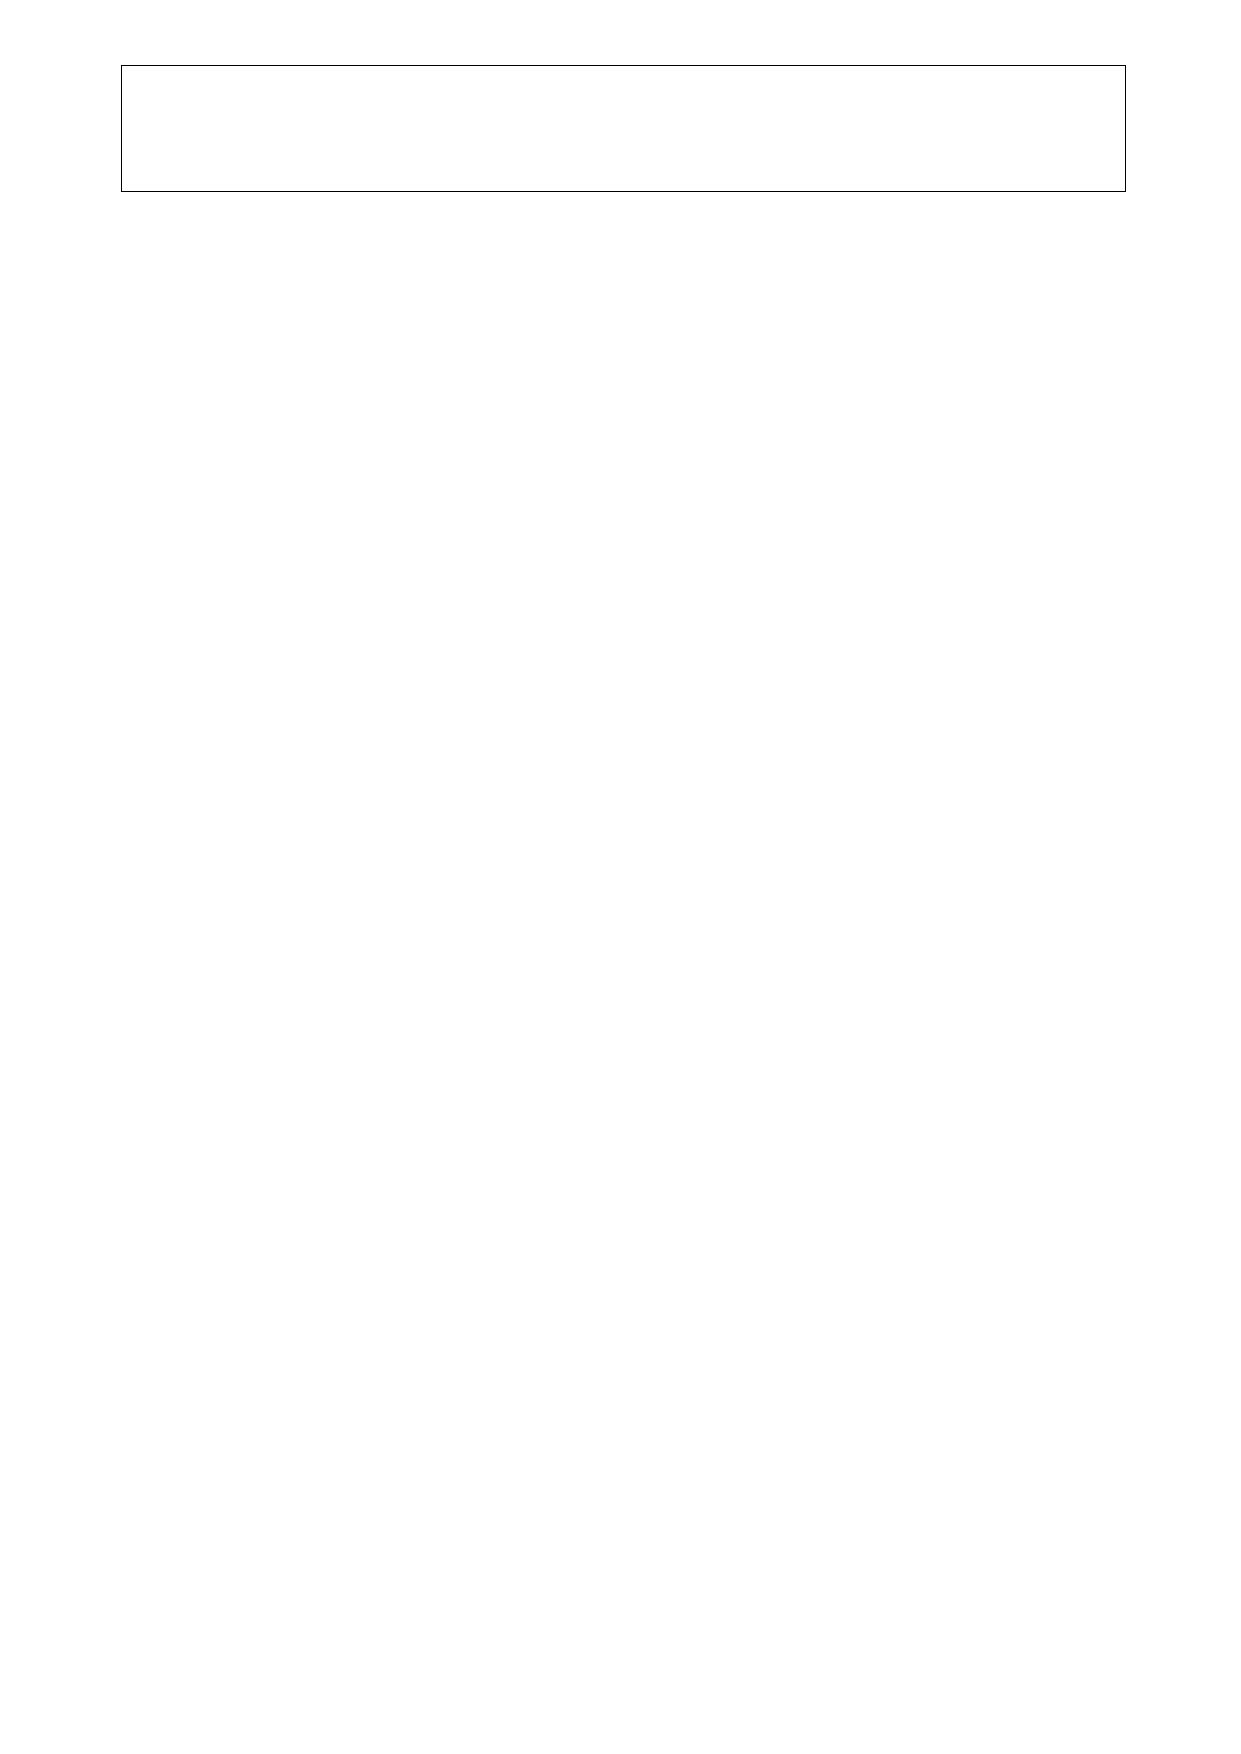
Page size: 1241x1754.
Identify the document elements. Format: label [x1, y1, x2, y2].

table_cell [122, 66, 1125, 191]
table_cell [1126, 65, 1130, 191]
